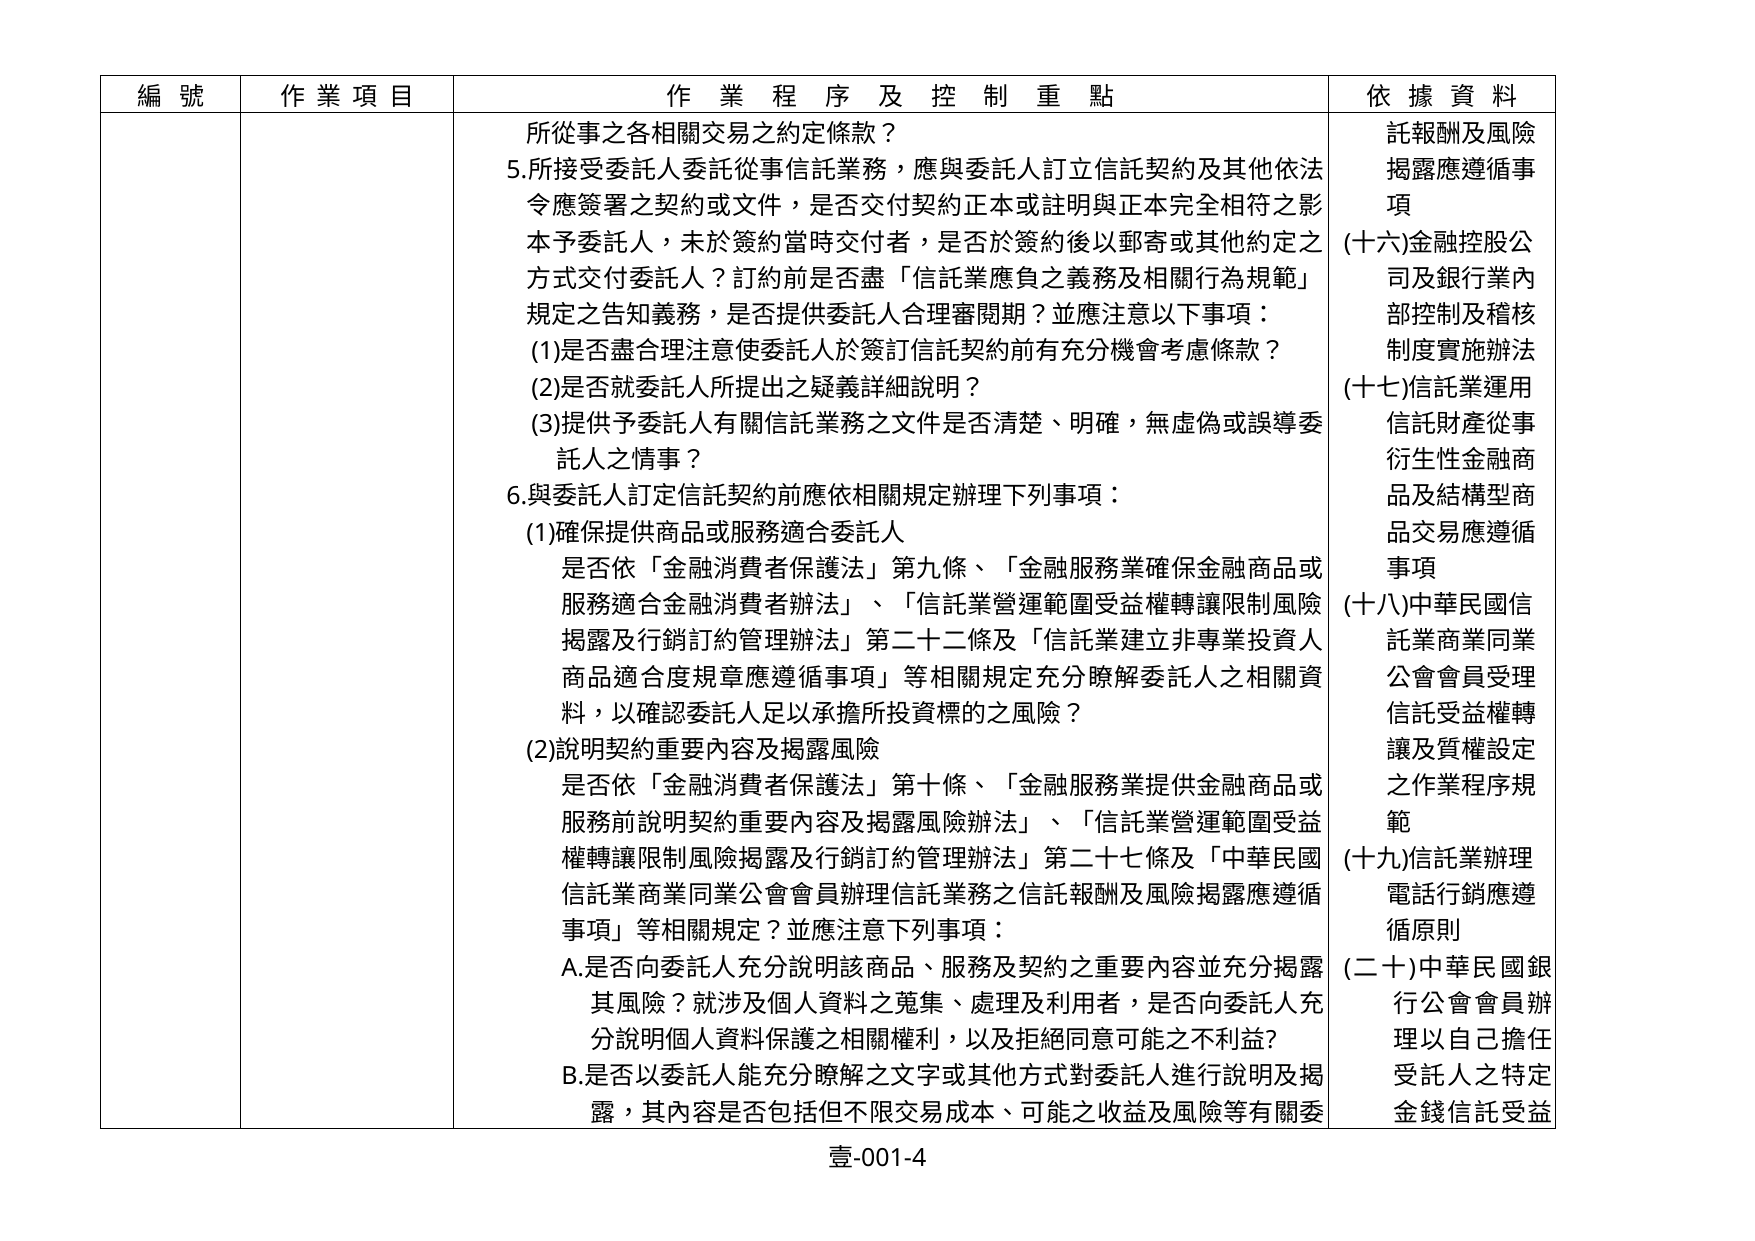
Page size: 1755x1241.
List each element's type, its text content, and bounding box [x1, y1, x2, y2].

table_cell [101, 113, 240, 1128]
table_header 依 據 資 料 [1329, 76, 1555, 112]
table_cell [241, 113, 453, 1128]
table_cell 託報酬及風險揭露應遵循事項 (十六)金融控股公司及銀行業內部控制及稽核制度實施辦法 (十七)信託業運用信託財產從事衍生性金融商品及結構型商品交易應遵循事項 (十八)中華民國信託業商業同業公會會員受理信託受益權轉讓及質權設定之作業程序規範 (十九)信託業辦理電話行銷應遵循原則 (二十)中華民國銀行公會會員辦理以自己擔任受託人之特定金錢信託受益 [1329, 113, 1555, 1128]
table_header [178, 0, 211, 17]
table_cell 所從事之各相關交易之約定條款？ 5.所接受委託人委託從事信託業務，應與委託人訂立信託契約及其他依法令應簽署之契約或文件，是否交付契約正本或註明與正本完全相符之影本予委託人，未於簽約當時交付者，是否於簽約後以郵寄或其他約定之方式交付委託人？訂約前是否盡「信託業應負之義務及相關行為規範」規定之告知義務，是否提供委託人合理審閱期？並應注意以下事項： (1)是否盡合理注意使委託人於簽訂信託契約前有充分機會考慮條款？ (2)是否就委託人所提出之疑義詳細說明？ (3)提供予委託人有關信託業務之文件是否清楚、明確，無虛偽或誤導委託人之情事？ 6.與委託人訂定信託契約前應依相關規定辦理下列事項： (1)確保提供商品或服務適合委託人 是否依「金融消費者保護法」第九條、「金融服務業確保金融商品或服務適合金融消費者辦法」、「信託業營運範圍受益權轉讓限制風險揭露及行銷訂約管理辦法」第二十二條及「信託業建立非專業投資人商品適合度規章應遵循事項」等相關規定充分瞭解委託人之相關資料，以確認委託人足以承擔所投資標的之風險？ (2)說明契約重要內容及揭露風險 是否依「金融消費者保護法」第十條、「金融服務業提供金融商品或服務前說明契約重要內容及揭露風險辦法」、「信託業營運範圍受益權轉讓限制風險揭露及行銷訂約管理辦法」第二十七條及「中華民國信託業商業同業公會會員辦理信託業務之信託報酬及風險揭露應遵循事項」等相關規定？並應注意下列事項： A.是否向委託人充分說明該商品、服務及契約之重要內容並充分揭露其風險？就涉及個人資料之蒐集、處理及利用者，是否向委託人充分說明個人資料保護之相關權利，以及拒絕同意可能之不利益? B.是否以委託人能充分瞭解之文字或其他方式對委託人進行說明及揭露，其內容是否包括但不限交易成本、可能之收益及風險等有關委 [454, 113, 1328, 1128]
table_header 作 業 程 序 及 控 制 重 點 [454, 76, 1328, 112]
table_header 編 號 [101, 76, 240, 112]
table_header 作 業 項 目 [241, 76, 453, 112]
